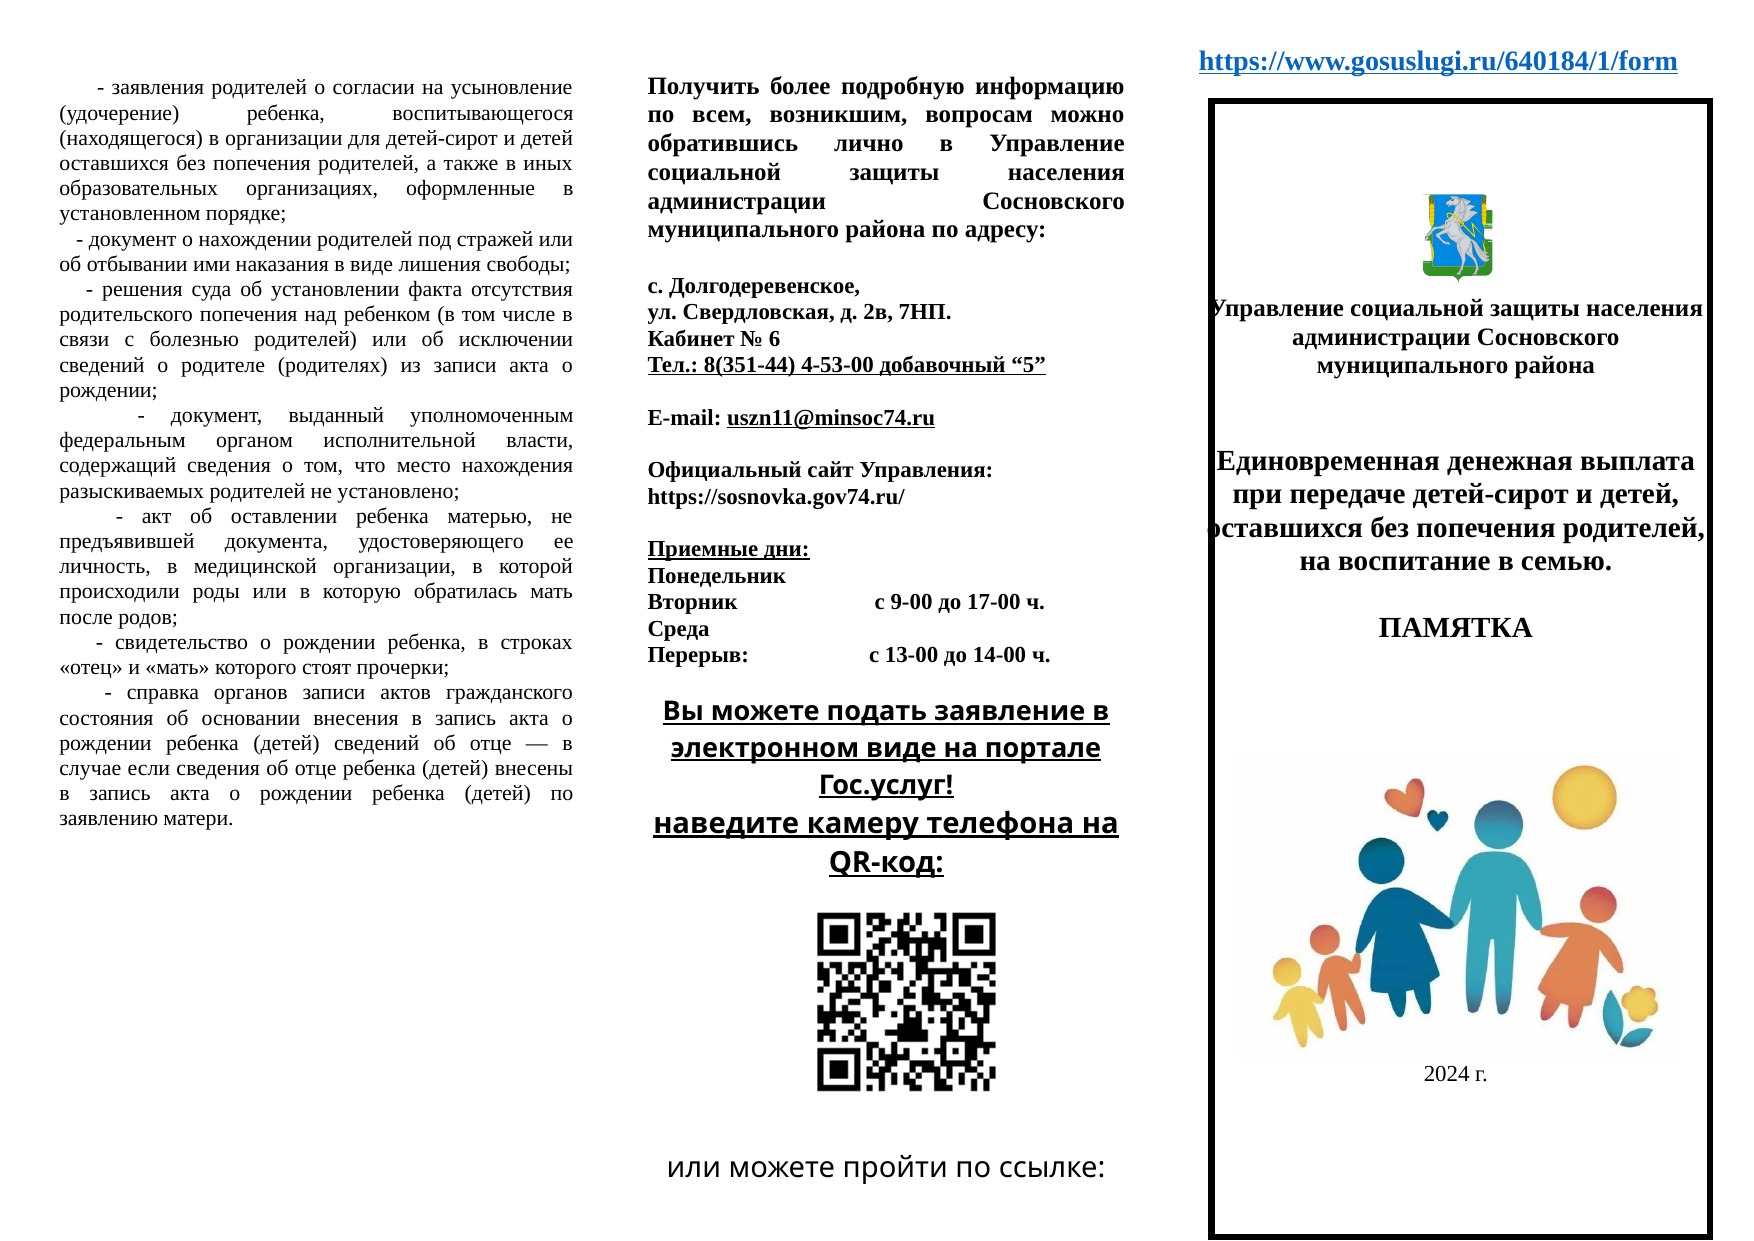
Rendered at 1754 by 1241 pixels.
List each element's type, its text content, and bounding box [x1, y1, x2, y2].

text - акт об оставлении ребенка матерью, не предъявившей документа, удостоверяющего ее личность, в медицинской организации, в которой происходили роды или в которую обратилась мать после родов; [59, 503, 573, 629]
text - документ о нахождении родителей под стражей или об отбывании ими наказания в виде лишения свободы; [59, 226, 573, 276]
text Перерыв: с 13-00 до 14-00 ч. [647, 641, 1125, 667]
text наведите камеру телефона на QR-код: [647, 802, 1125, 881]
text Тел.: 8(351-44) 4-53-00 добавочный “5” [647, 351, 1125, 377]
text 2024 г. [1198, 852, 1208, 1086]
text https://www.gosuslugi.ru/640184/1/form [1198, 44, 1713, 77]
text Вы можете подать заявление в электронном виде на портале Гос.услуг! [647, 691, 1125, 802]
text Приемные дни: [647, 536, 1125, 562]
text - заявления родителей о согласии на усыновление (удочерение) ребенка, воспитывающегося (находящегося) в организации для детей-сирот и детей оставшихся без попечения родителей, а также в иных образовательных организациях, оформленные в установленном порядке; [59, 72, 573, 226]
text - документ, выданный уполномоченным федеральным органом исполнительной власти, содержащий сведения о том, что место нахождения разыскиваемых родителей не установлено; [59, 402, 573, 503]
text E-mail: uszn11@minsoc74.ru [647, 404, 1125, 430]
text Понедельник [647, 562, 1125, 588]
text Среда [647, 614, 1125, 641]
text - свидетельство о рождении ребенка, в строках «отец» и «мать» которого стоят прочерки; [59, 629, 573, 679]
text или можете пройти по ссылке: [647, 1146, 1125, 1186]
text с. Долгодеревенское, [647, 272, 1125, 298]
text - справка органов записи актов гражданского состояния об основании внесения в запись акта о рождении ребенка (детей) сведений об отце — в случае если сведения об отце ребенка (детей) внесены в запись акта о рождении ребенка (детей) по заявлению матери. [59, 679, 573, 831]
text ПАМЯТКА [1198, 610, 1208, 644]
text https://sosnovka.gov74.ru/ [647, 483, 1125, 509]
text Получить более подробную информацию по всем, возникшим, вопросам можно обратившись лично в Управление социальной защиты населения администрации Сосновского муниципального района по адресу: [647, 71, 1125, 243]
text Официальный сайт Управления: [647, 456, 1125, 483]
text - решения суда об установлении факта отсутствия родительского попечения над ребенком (в том числе в связи с болезнью родителей) или об исключении сведений о родителе (родителях) из записи акта о рождении; [59, 276, 573, 402]
text ул. Свердловская, д. 2в, 7НП. [647, 298, 1125, 325]
text Кабинет № 6 [647, 325, 1125, 351]
text Вторник с 9-00 до 17-00 ч. [647, 588, 1125, 614]
